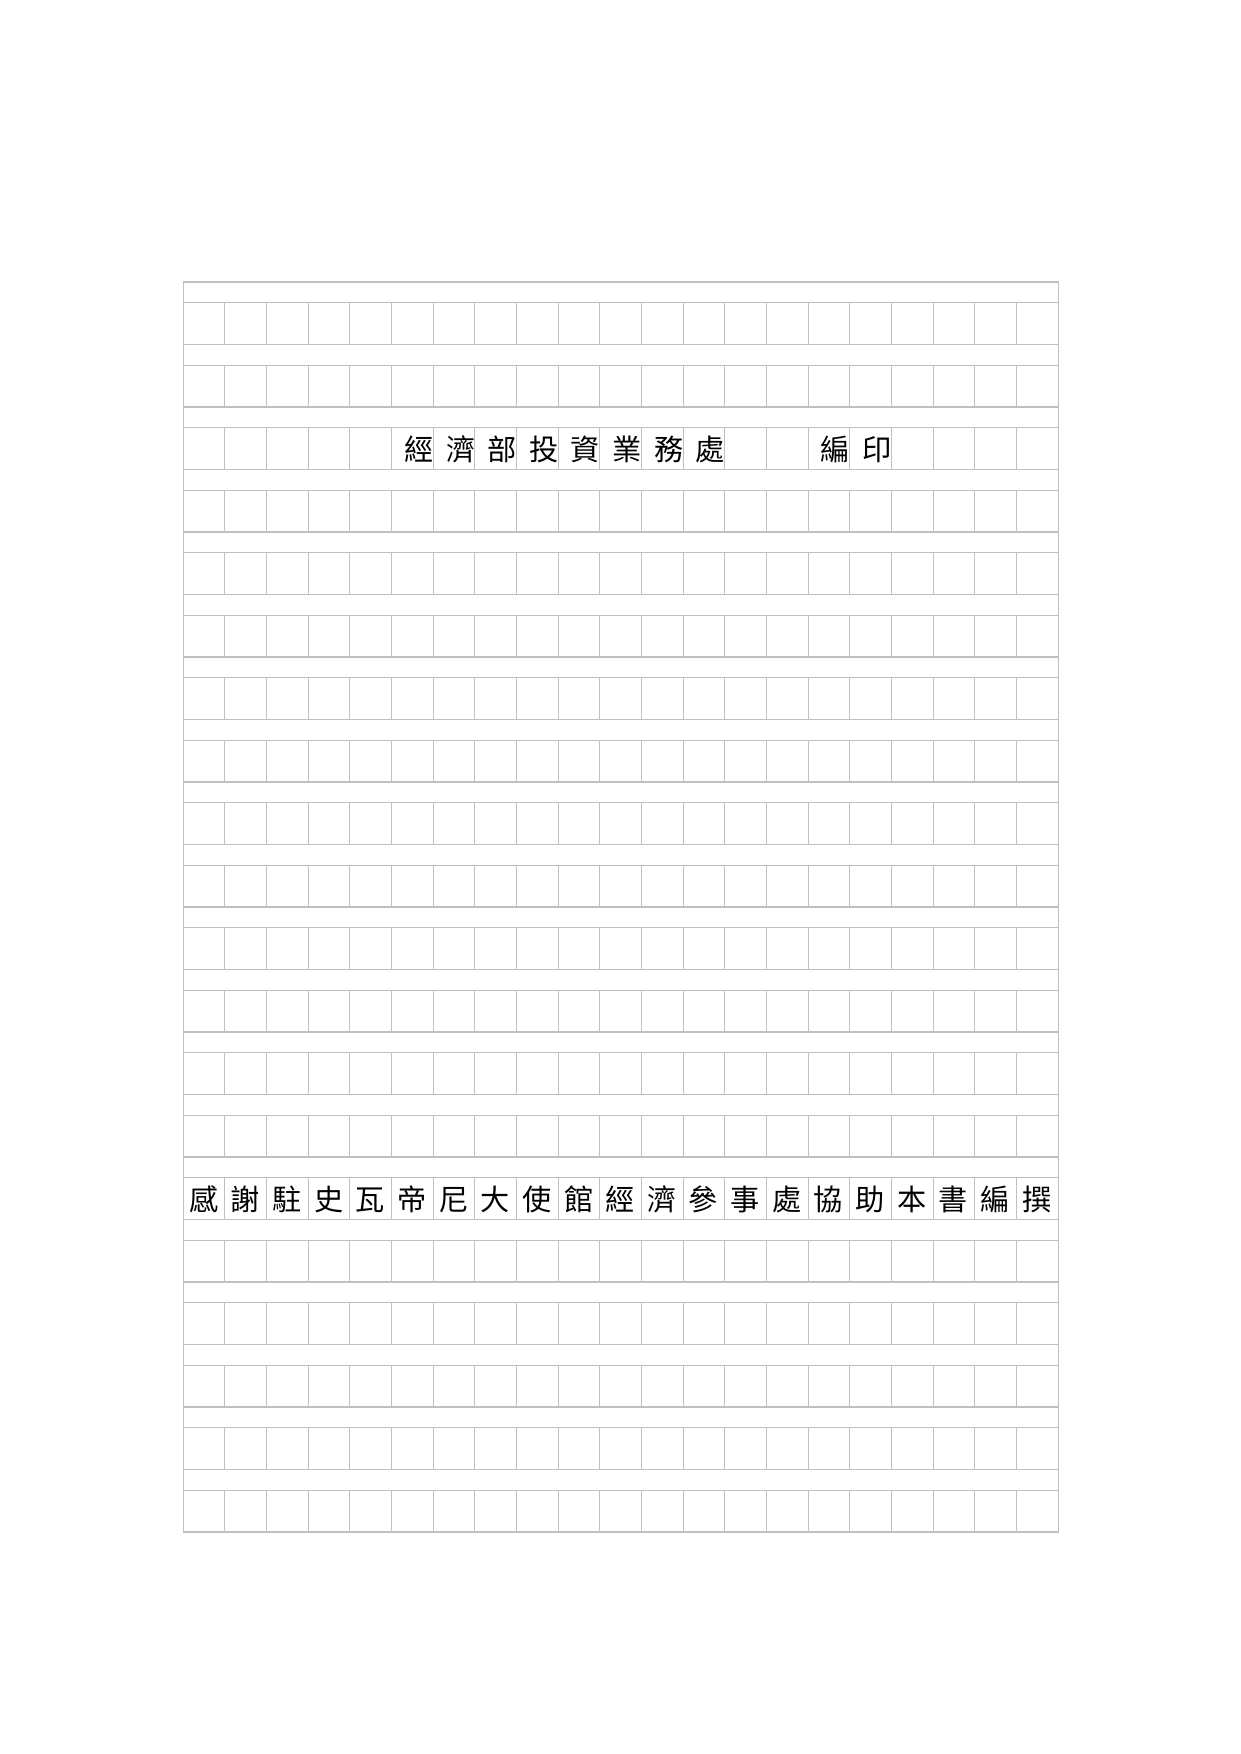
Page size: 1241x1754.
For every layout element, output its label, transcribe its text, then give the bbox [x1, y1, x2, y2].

table_cell [892, 866, 933, 906]
table_cell [892, 428, 933, 469]
text 書 [934, 1178, 974, 1219]
table_cell [934, 553, 974, 594]
table_cell [434, 303, 474, 344]
table_cell [767, 428, 808, 469]
table_cell [934, 928, 974, 969]
table_cell [850, 866, 891, 906]
table_cell [600, 491, 641, 531]
table_cell [934, 491, 974, 531]
table_cell [559, 991, 599, 1031]
table_cell [475, 991, 516, 1031]
table_cell 投 [517, 428, 558, 469]
table_cell [684, 616, 724, 656]
table_cell [392, 991, 433, 1031]
table_cell [767, 991, 808, 1031]
table_cell [892, 928, 933, 969]
table_cell [809, 366, 849, 406]
table_cell [517, 616, 558, 656]
table_cell [517, 491, 558, 531]
table_cell [184, 741, 224, 781]
table_cell [350, 928, 391, 969]
table_cell [725, 866, 766, 906]
table_cell [642, 678, 683, 719]
table_cell [684, 928, 724, 969]
table_cell [809, 491, 849, 531]
table_cell [392, 366, 433, 406]
table_cell [225, 428, 266, 469]
table_cell [184, 658, 1058, 677]
table_cell [642, 366, 683, 406]
table_cell [684, 678, 724, 719]
table_cell [809, 678, 849, 719]
table_cell [475, 678, 516, 719]
table_cell [892, 303, 933, 344]
table_cell [809, 803, 849, 844]
table_cell [684, 991, 724, 1031]
table_cell [434, 803, 474, 844]
table_cell [184, 1033, 1058, 1052]
table_cell [350, 366, 391, 406]
table_cell [225, 1053, 266, 1094]
table_cell 印 [850, 428, 891, 469]
table_cell [559, 616, 599, 656]
table_cell [725, 553, 766, 594]
table_cell [1017, 553, 1058, 594]
table_cell [642, 553, 683, 594]
table_cell [184, 720, 1058, 740]
table_cell [309, 491, 349, 531]
table_cell [684, 491, 724, 531]
table_cell [975, 491, 1016, 531]
table_cell [975, 928, 1016, 969]
table_cell 編 [809, 428, 849, 469]
text 駐 [267, 1178, 308, 1219]
table_cell [767, 678, 808, 719]
table_cell [434, 991, 474, 1031]
table_cell [184, 366, 224, 406]
table_cell [184, 678, 224, 719]
table_cell [684, 553, 724, 594]
table_cell [225, 991, 266, 1031]
table_cell [309, 553, 349, 594]
text 使 [517, 1178, 558, 1219]
table_cell [309, 866, 349, 906]
table_cell [934, 991, 974, 1031]
table_cell [475, 741, 516, 781]
table_cell [350, 303, 391, 344]
table_cell [767, 803, 808, 844]
table_cell [434, 866, 474, 906]
table_cell [600, 1053, 641, 1094]
table_cell [267, 991, 308, 1031]
table_cell [184, 283, 1058, 302]
table_cell [850, 928, 891, 969]
table_cell [392, 1053, 433, 1094]
table_cell [392, 491, 433, 531]
table_cell [392, 928, 433, 969]
table_cell [725, 428, 766, 469]
table_cell [225, 366, 266, 406]
table_cell [767, 928, 808, 969]
table_cell [684, 803, 724, 844]
table_cell [434, 553, 474, 594]
table_cell [600, 991, 641, 1031]
table_cell [600, 803, 641, 844]
table_cell [975, 991, 1016, 1031]
table_cell [225, 866, 266, 906]
table_cell [850, 741, 891, 781]
table_cell [975, 366, 1016, 406]
table_cell [1017, 1053, 1058, 1094]
table_cell [309, 991, 349, 1031]
table_cell 業 [600, 428, 641, 469]
text 撰 [1017, 1178, 1058, 1219]
table_cell [309, 678, 349, 719]
table_cell [267, 678, 308, 719]
table_cell [725, 678, 766, 719]
table_cell [184, 845, 1058, 865]
table_cell [184, 408, 1058, 427]
table_cell [267, 366, 308, 406]
table_cell [642, 803, 683, 844]
table_cell [392, 616, 433, 656]
table_cell [559, 803, 599, 844]
table_cell [809, 1053, 849, 1094]
table_cell [975, 428, 1016, 469]
table_cell [809, 741, 849, 781]
table_cell [350, 803, 391, 844]
table_cell [267, 553, 308, 594]
text 本 [892, 1178, 933, 1219]
table_cell [725, 491, 766, 531]
table_cell [350, 491, 391, 531]
table_cell [642, 866, 683, 906]
table_cell [892, 616, 933, 656]
table_cell 濟 [434, 428, 474, 469]
text 瓦 [350, 1178, 391, 1219]
table_cell [809, 866, 849, 906]
table_cell [850, 553, 891, 594]
table_cell [850, 491, 891, 531]
table_cell [517, 553, 558, 594]
table_cell 經 [392, 428, 433, 469]
table_cell [600, 303, 641, 344]
table_cell [559, 553, 599, 594]
table_cell [475, 803, 516, 844]
table_cell [184, 783, 1058, 802]
table_cell [850, 803, 891, 844]
table_cell [725, 741, 766, 781]
table_cell [267, 866, 308, 906]
table_cell [809, 991, 849, 1031]
table_cell [767, 616, 808, 656]
table_cell [475, 366, 516, 406]
table_cell [559, 1053, 599, 1094]
text 史 [309, 1178, 349, 1219]
table_cell [309, 366, 349, 406]
table_cell [434, 741, 474, 781]
table_cell [267, 428, 308, 469]
table_cell [767, 491, 808, 531]
table_cell [267, 303, 308, 344]
table_cell [309, 741, 349, 781]
table_cell [184, 803, 224, 844]
table_cell [517, 803, 558, 844]
table_cell [475, 866, 516, 906]
table_cell [184, 553, 224, 594]
table_cell [267, 1053, 308, 1094]
table_cell [517, 366, 558, 406]
table_cell [1017, 866, 1058, 906]
text 感 [184, 1178, 224, 1219]
table_cell [225, 678, 266, 719]
table_cell [600, 553, 641, 594]
table_cell [309, 303, 349, 344]
table_cell [934, 303, 974, 344]
text 大 [475, 1178, 516, 1219]
table_cell [184, 491, 224, 531]
table_cell [517, 991, 558, 1031]
table_cell [225, 553, 266, 594]
table_cell [767, 741, 808, 781]
table_cell [767, 303, 808, 344]
table_cell [309, 928, 349, 969]
table_cell [684, 366, 724, 406]
table_cell [225, 803, 266, 844]
table_cell [600, 678, 641, 719]
table_cell [809, 303, 849, 344]
table_cell [975, 303, 1016, 344]
table_cell 資 [559, 428, 599, 469]
table_cell [892, 553, 933, 594]
table_cell [392, 803, 433, 844]
table_cell [225, 303, 266, 344]
table_cell [934, 803, 974, 844]
table_cell [600, 616, 641, 656]
table_cell [767, 553, 808, 594]
text 編 [975, 1178, 1016, 1219]
table_cell [642, 303, 683, 344]
text [184, 1158, 1058, 1177]
table_cell [309, 803, 349, 844]
table_cell [559, 678, 599, 719]
table_cell [225, 741, 266, 781]
text 謝 [225, 1178, 266, 1219]
table_cell [934, 1053, 974, 1094]
table_cell [559, 866, 599, 906]
table_cell [475, 616, 516, 656]
text 協 [809, 1178, 849, 1219]
table_cell [184, 991, 224, 1031]
table_cell [184, 866, 224, 906]
table_cell [767, 1053, 808, 1094]
text 助 [850, 1178, 891, 1219]
table_cell [1017, 803, 1058, 844]
table_cell [184, 970, 1058, 990]
table_cell [850, 678, 891, 719]
table_cell [434, 616, 474, 656]
table_cell [184, 428, 224, 469]
table_cell [892, 1053, 933, 1094]
table_cell [725, 803, 766, 844]
table_cell [267, 491, 308, 531]
table_cell [1017, 678, 1058, 719]
table_cell [684, 866, 724, 906]
table_cell [642, 991, 683, 1031]
table_cell [267, 803, 308, 844]
table_cell [725, 616, 766, 656]
table_cell [350, 991, 391, 1031]
table_cell [892, 803, 933, 844]
table_cell [517, 928, 558, 969]
table_cell [1017, 491, 1058, 531]
table_cell [350, 741, 391, 781]
table_cell [392, 741, 433, 781]
table_cell [934, 678, 974, 719]
table_cell [1017, 428, 1058, 469]
table_cell [892, 491, 933, 531]
table_cell [767, 366, 808, 406]
table_cell [684, 1053, 724, 1094]
table_cell [642, 491, 683, 531]
table_cell [725, 366, 766, 406]
table_cell [434, 366, 474, 406]
table_cell [600, 366, 641, 406]
table_cell [350, 616, 391, 656]
table_cell [475, 928, 516, 969]
table_cell [309, 428, 349, 469]
table_cell [475, 491, 516, 531]
table_cell [600, 741, 641, 781]
table_cell [184, 533, 1058, 552]
table_cell [225, 616, 266, 656]
table_cell [642, 928, 683, 969]
table_cell [684, 741, 724, 781]
table_cell [892, 678, 933, 719]
table_cell [267, 928, 308, 969]
table_cell [642, 616, 683, 656]
table_cell [309, 616, 349, 656]
table_cell [559, 741, 599, 781]
table_cell [392, 678, 433, 719]
table_cell [350, 1053, 391, 1094]
table_cell [475, 553, 516, 594]
table_cell [517, 866, 558, 906]
table_cell [892, 366, 933, 406]
table_cell [642, 1053, 683, 1094]
table_cell [725, 303, 766, 344]
table_cell [850, 366, 891, 406]
table_cell [184, 908, 1058, 927]
table_cell [267, 741, 308, 781]
text 帝 [392, 1178, 433, 1219]
table_cell [850, 616, 891, 656]
table_cell [184, 1053, 224, 1094]
table_cell [892, 991, 933, 1031]
table_cell [559, 366, 599, 406]
table_cell [392, 553, 433, 594]
table_cell [892, 741, 933, 781]
table_cell [600, 928, 641, 969]
table_cell [975, 803, 1016, 844]
table_cell [350, 553, 391, 594]
table_cell [434, 928, 474, 969]
table_cell 部 [475, 428, 516, 469]
table_cell [975, 741, 1016, 781]
table_cell [434, 678, 474, 719]
table_cell [517, 1053, 558, 1094]
table_cell [350, 428, 391, 469]
table_cell [1017, 991, 1058, 1031]
table_cell [809, 616, 849, 656]
table_cell [934, 366, 974, 406]
table_cell [1017, 303, 1058, 344]
table_cell [975, 866, 1016, 906]
table_cell [475, 1053, 516, 1094]
table_cell [184, 303, 224, 344]
table_cell [392, 866, 433, 906]
table_cell [975, 678, 1016, 719]
table_cell [934, 428, 974, 469]
text 經 [600, 1178, 641, 1219]
table_cell [309, 1053, 349, 1094]
text 濟 [642, 1178, 683, 1219]
table_cell [684, 303, 724, 344]
text 尼 [434, 1178, 474, 1219]
table_cell [475, 303, 516, 344]
table_cell [350, 678, 391, 719]
table_cell [850, 991, 891, 1031]
table_cell [850, 303, 891, 344]
table_cell 處 [684, 428, 724, 469]
table_cell [559, 491, 599, 531]
table_cell [517, 303, 558, 344]
table_cell [184, 345, 1058, 365]
table_cell [392, 303, 433, 344]
table_cell [600, 866, 641, 906]
table_cell [434, 1053, 474, 1094]
table_cell [934, 866, 974, 906]
table_cell [725, 991, 766, 1031]
table_cell [434, 491, 474, 531]
text 參 [684, 1178, 724, 1219]
table_cell [559, 303, 599, 344]
table_cell [809, 553, 849, 594]
table_cell [1017, 741, 1058, 781]
table_cell [184, 616, 224, 656]
table_cell [975, 1053, 1016, 1094]
table_cell [184, 595, 1058, 615]
table_cell [975, 553, 1016, 594]
table_cell [850, 1053, 891, 1094]
text 處 [767, 1178, 808, 1219]
table_cell [975, 616, 1016, 656]
table_cell [267, 616, 308, 656]
table_cell [184, 928, 224, 969]
text 事 [725, 1178, 766, 1219]
table_cell [725, 1053, 766, 1094]
table_cell [934, 616, 974, 656]
table_cell [809, 928, 849, 969]
table_cell [642, 741, 683, 781]
table_cell [184, 1095, 1058, 1115]
table_cell [350, 866, 391, 906]
text 館 [559, 1178, 599, 1219]
table_cell [184, 470, 1058, 490]
table_cell [225, 928, 266, 969]
table_cell [1017, 366, 1058, 406]
table_cell [517, 741, 558, 781]
table_cell [767, 866, 808, 906]
table_cell [934, 741, 974, 781]
table_cell [1017, 616, 1058, 656]
table_cell [517, 678, 558, 719]
table_cell [725, 928, 766, 969]
table_cell [559, 928, 599, 969]
table_cell [1017, 928, 1058, 969]
table_cell [225, 491, 266, 531]
table_cell 務 [642, 428, 683, 469]
table_cell [1059, 281, 1074, 1119]
